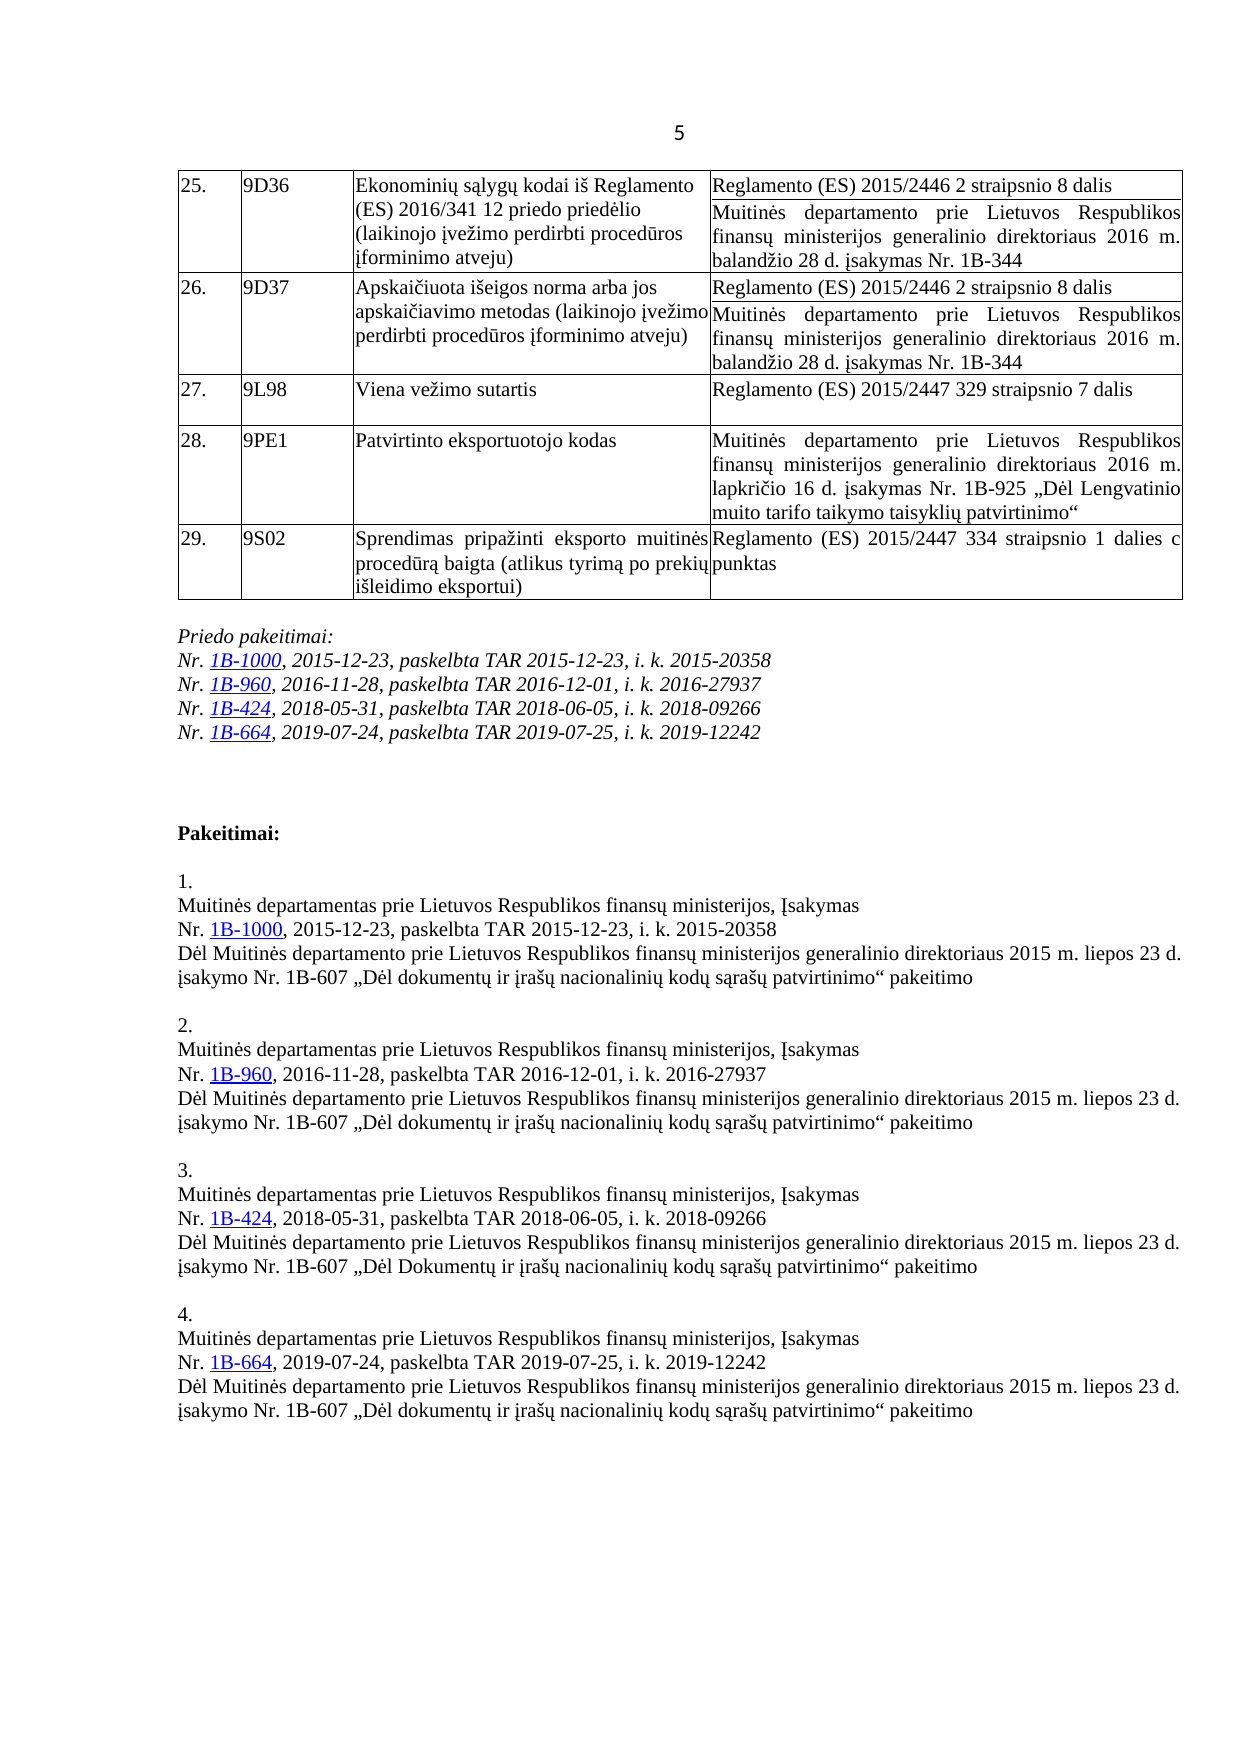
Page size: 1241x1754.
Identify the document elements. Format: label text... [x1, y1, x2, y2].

table_cell 26. [179, 273, 241, 374]
text Dėl Muitinės departamento prie Lietuvos Respublikos finansų ministerijos generalinio direktoriaus 2015 m. liepos 23 d. įsakymo Nr. 1B-607 „Dėl Dokumentų ir įrašų nacionalinių kodų sąrašų patvirtinimo“ pakeitimo [177, 1230, 1181, 1278]
table_cell Reglamento (ES) 2015/2446 2 straipsnio 8 dalis Muitinės departamento prie Lietuvos Respublikos finansų ministerijos generalinio direktoriaus 2016 m. balandžio 28 d. įsakymas Nr. 1B-344 [711, 273, 1182, 374]
text 1. [177, 869, 1181, 893]
text Priedo pakeitimai: [177, 624, 1181, 648]
text Muitinės departamentas prie Lietuvos Respublikos finansų ministerijos, Įsakymas [177, 1182, 1181, 1206]
table_cell Reglamento (ES) 2015/2446 2 straipsnio 8 dalis Muitinės departamento prie Lietuvos Respublikos finansų ministerijos generalinio direktoriaus 2016 m. balandžio 28 d. įsakymas Nr. 1B-344 [711, 171, 1182, 272]
table_cell Ekonominių sąlygų kodai iš Reglamento (ES) 2016/341 12 priedo priedėlio (laikinojo įvežimo perdirbti procedūros įforminimo atveju) [354, 171, 710, 272]
text Nr. 1B-664, 2019-07-24, paskelbta TAR 2019-07-25, i. k. 2019-12242 [177, 1350, 1181, 1374]
table_cell Reglamento (ES) 2015/2447 334 straipsnio 1 dalies c punktas [711, 525, 1182, 598]
table_cell Muitinės departamento prie Lietuvos Respublikos finansų ministerijos generalinio direktoriaus 2016 m. lapkričio 16 d. įsakymas Nr. 1B-925 „Dėl Lengvatinio muito tarifo taikymo taisyklių patvirtinimo“ [711, 426, 1182, 524]
text Nr. 1B-1000, 2015-12-23, paskelbta TAR 2015-12-23, i. k. 2015-20358 [177, 917, 1181, 941]
table_cell 9D36 [242, 171, 353, 272]
text Muitinės departamentas prie Lietuvos Respublikos finansų ministerijos, Įsakymas [177, 1037, 1181, 1061]
table_cell Sprendimas pripažinti eksporto muitinės procedūrą baigta (atlikus tyrimą po prekių išleidimo eksportui) [354, 525, 710, 598]
text Dėl Muitinės departamento prie Lietuvos Respublikos finansų ministerijos generalinio direktoriaus 2015 m. liepos 23 d. įsakymo Nr. 1B-607 „Dėl dokumentų ir įrašų nacionalinių kodų sąrašų patvirtinimo“ pakeitimo [177, 1374, 1181, 1422]
text Nr. 1B-424, 2018-05-31, paskelbta TAR 2018-06-05, i. k. 2018-09266 [177, 1206, 1181, 1230]
table_cell 9PE1 [242, 426, 353, 524]
table_cell 9D37 [242, 273, 353, 374]
text Muitinės departamentas prie Lietuvos Respublikos finansų ministerijos, Įsakymas [177, 893, 1181, 917]
table_cell 27. [179, 375, 241, 425]
text Dėl Muitinės departamento prie Lietuvos Respublikos finansų ministerijos generalinio direktoriaus 2015 m. liepos 23 d. įsakymo Nr. 1B-607 „Dėl dokumentų ir įrašų nacionalinių kodų sąrašų patvirtinimo“ pakeitimo [177, 941, 1181, 989]
table_cell Viena vežimo sutartis [354, 375, 710, 425]
table_cell 28. [179, 426, 241, 524]
table_cell 9L98 [242, 375, 353, 425]
text Muitinės departamentas prie Lietuvos Respublikos finansų ministerijos, Įsakymas [177, 1326, 1181, 1350]
table_cell 29. [179, 525, 241, 598]
text 3. [177, 1158, 1181, 1182]
table_cell Apskaičiuota išeigos norma arba jos apskaičiavimo metodas (laikinojo įvežimo perdirbti procedūros įforminimo atveju) [354, 273, 710, 374]
text Nr. 1B-960, 2016-11-28, paskelbta TAR 2016-12-01, i. k. 2016-27937 [177, 1061, 1181, 1086]
text Pakeitimai: [177, 821, 1181, 845]
text Dėl Muitinės departamento prie Lietuvos Respublikos finansų ministerijos generalinio direktoriaus 2015 m. liepos 23 d. įsakymo Nr. 1B-607 „Dėl dokumentų ir įrašų nacionalinių kodų sąrašų patvirtinimo“ pakeitimo [177, 1086, 1181, 1134]
text 2. [177, 1013, 1181, 1037]
text Nr. 1B-960, 2016-11-28, paskelbta TAR 2016-12-01, i. k. 2016-27937 [177, 672, 1181, 696]
table_cell Reglamento (ES) 2015/2447 329 straipsnio 7 dalis [711, 375, 1182, 425]
table_cell Patvirtinto eksportuotojo kodas [354, 426, 710, 524]
text 4. [177, 1302, 1181, 1326]
table_cell 9S02 [242, 525, 353, 598]
text Nr. 1B-424, 2018-05-31, paskelbta TAR 2018-06-05, i. k. 2018-09266 [177, 696, 1181, 720]
text Nr. 1B-1000, 2015-12-23, paskelbta TAR 2015-12-23, i. k. 2015-20358 [177, 648, 1181, 672]
table_cell 25. [179, 171, 241, 272]
text Nr. 1B-664, 2019-07-24, paskelbta TAR 2019-07-25, i. k. 2019-12242 [177, 720, 1181, 744]
